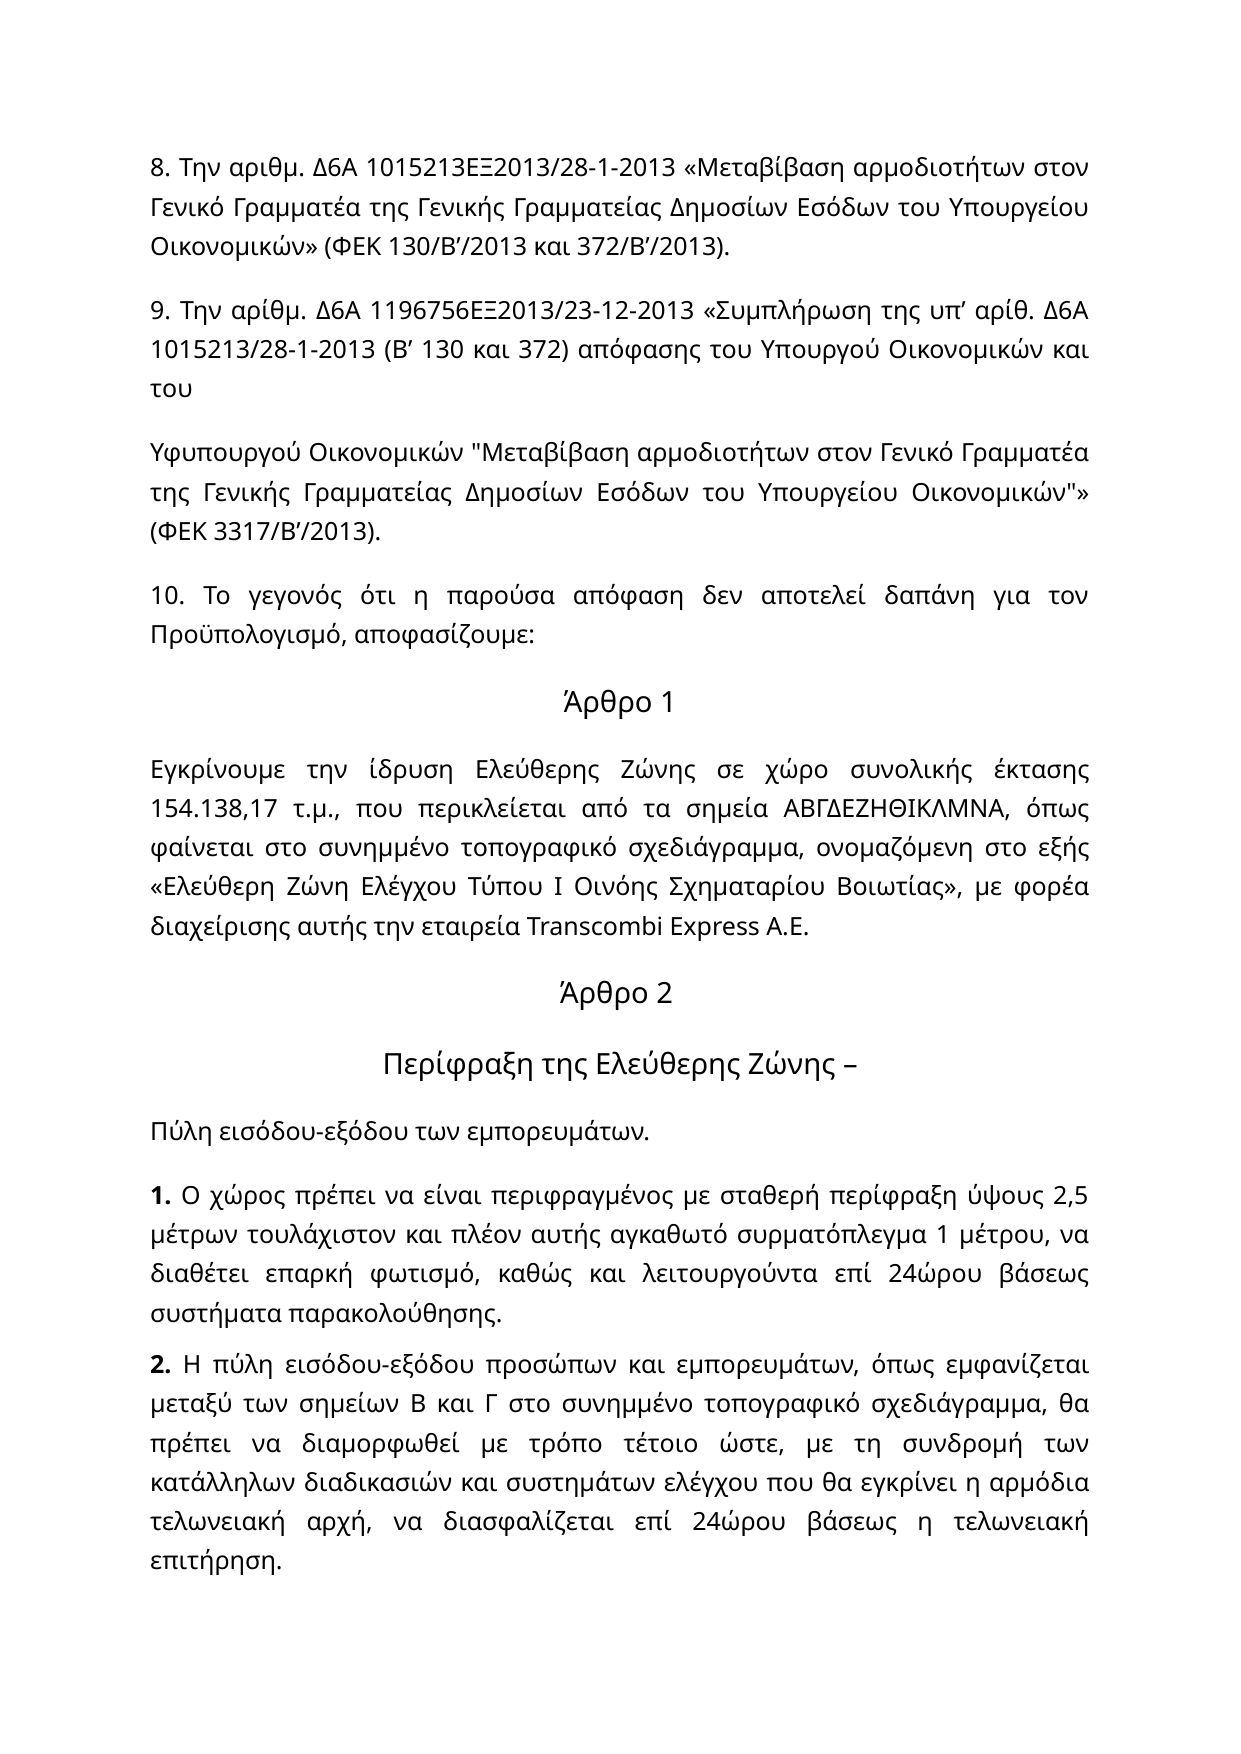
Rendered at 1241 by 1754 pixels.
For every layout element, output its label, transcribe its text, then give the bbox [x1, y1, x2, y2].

text 1. Ο χώρος πρέπει να είναι περιφραγμένος με σταθερή περίφραξη ύψους 2,5 μέτρων τουλάχιστον και πλέον αυτής αγκαθωτό συρματόπλεγμα 1 μέτρου, να διαθέτει επαρκή φωτισμό, καθώς και λειτουργούντα επί 24ώρου βάσεως συστήματα παρακολούθησης. [150, 1178, 1090, 1329]
text Πύλη εισόδου-εξόδου των εμπορευμάτων. [150, 1113, 1090, 1148]
text 2. Η πύλη εισόδου-εξόδου προσώπων και εμπορευμάτων, όπως εμφανίζεται μεταξύ των σημείων Β και Γ στο συνημμένο τοπογραφικό σχεδιάγραμμα, θα πρέπει να διαμορφωθεί με τρόπο τέτοιο ώστε, με τη συνδρομή των κατάλληλων διαδικασιών και συστημάτων ελέγχου που θα εγκρίνει η αρμόδια τελωνειακή αρχή, να διασφαλίζεται επί 24ώρου βάσεως η τελωνειακή επιτήρηση. [150, 1347, 1090, 1577]
text 8. Την αριθμ. Δ6Α 1015213ΕΞ2013/28-1-2013 «Μεταβίβαση αρμοδιοτήτων στον Γενικό Γραμματέα της Γενικής Γραμματείας Δημοσίων Εσόδων του Υπουργείου Οικονομικών» (ΦΕΚ 130/Β’/2013 και 372/Β’/2013). [150, 150, 1090, 262]
subtitle Άρθρο 2 [150, 972, 1090, 1012]
text 10. Το γεγονός ότι η παρούσα απόφαση δεν αποτελεί δαπάνη για τον Προϋπολογισμό, αποφασίζουμε: [150, 577, 1090, 651]
text Εγκρίνουμε την ίδρυση Ελεύθερης Ζώνης σε χώρο συνολικής έκτασης 154.138,17 τ.μ., που περικλείεται από τα σημεία ΑΒΓΔΕΖΗΘΙΚΛΜΝΑ, όπως φαίνεται στο συνημμένο τοπογραφικό σχεδιάγραμμα, ονομαζόμενη στο εξής «Ελεύθερη Ζώνη Ελέγχου Τύπου Ι Οινόης Σχηματαρίου Βοιωτίας», με φορέα διαχείρισης αυτής την εταιρεία Transcombi Express Α.Ε. [150, 751, 1090, 942]
text 9. Την αρίθμ. Δ6Α 1196756ΕΞ2013/23-12-2013 «Συμπλήρωση της υπ’ αρίθ. Δ6Α 1015213/28-1-2013 (Β’ 130 και 372) απόφασης του Υπουργού Οικονομικών και του [150, 292, 1090, 405]
subtitle Άρθρο 1 [150, 681, 1090, 721]
text Υφυπουργού Οικονομικών "Μεταβίβαση αρμοδιοτήτων στον Γενικό Γραμματέα της Γενικής Γραμματείας Δημοσίων Εσόδων του Υπουργείου Οικονομικών"» (ΦΕΚ 3317/Β’/2013). [150, 435, 1090, 547]
subtitle Περίφραξη της Ελεύθερης Ζώνης – [150, 1043, 1090, 1083]
